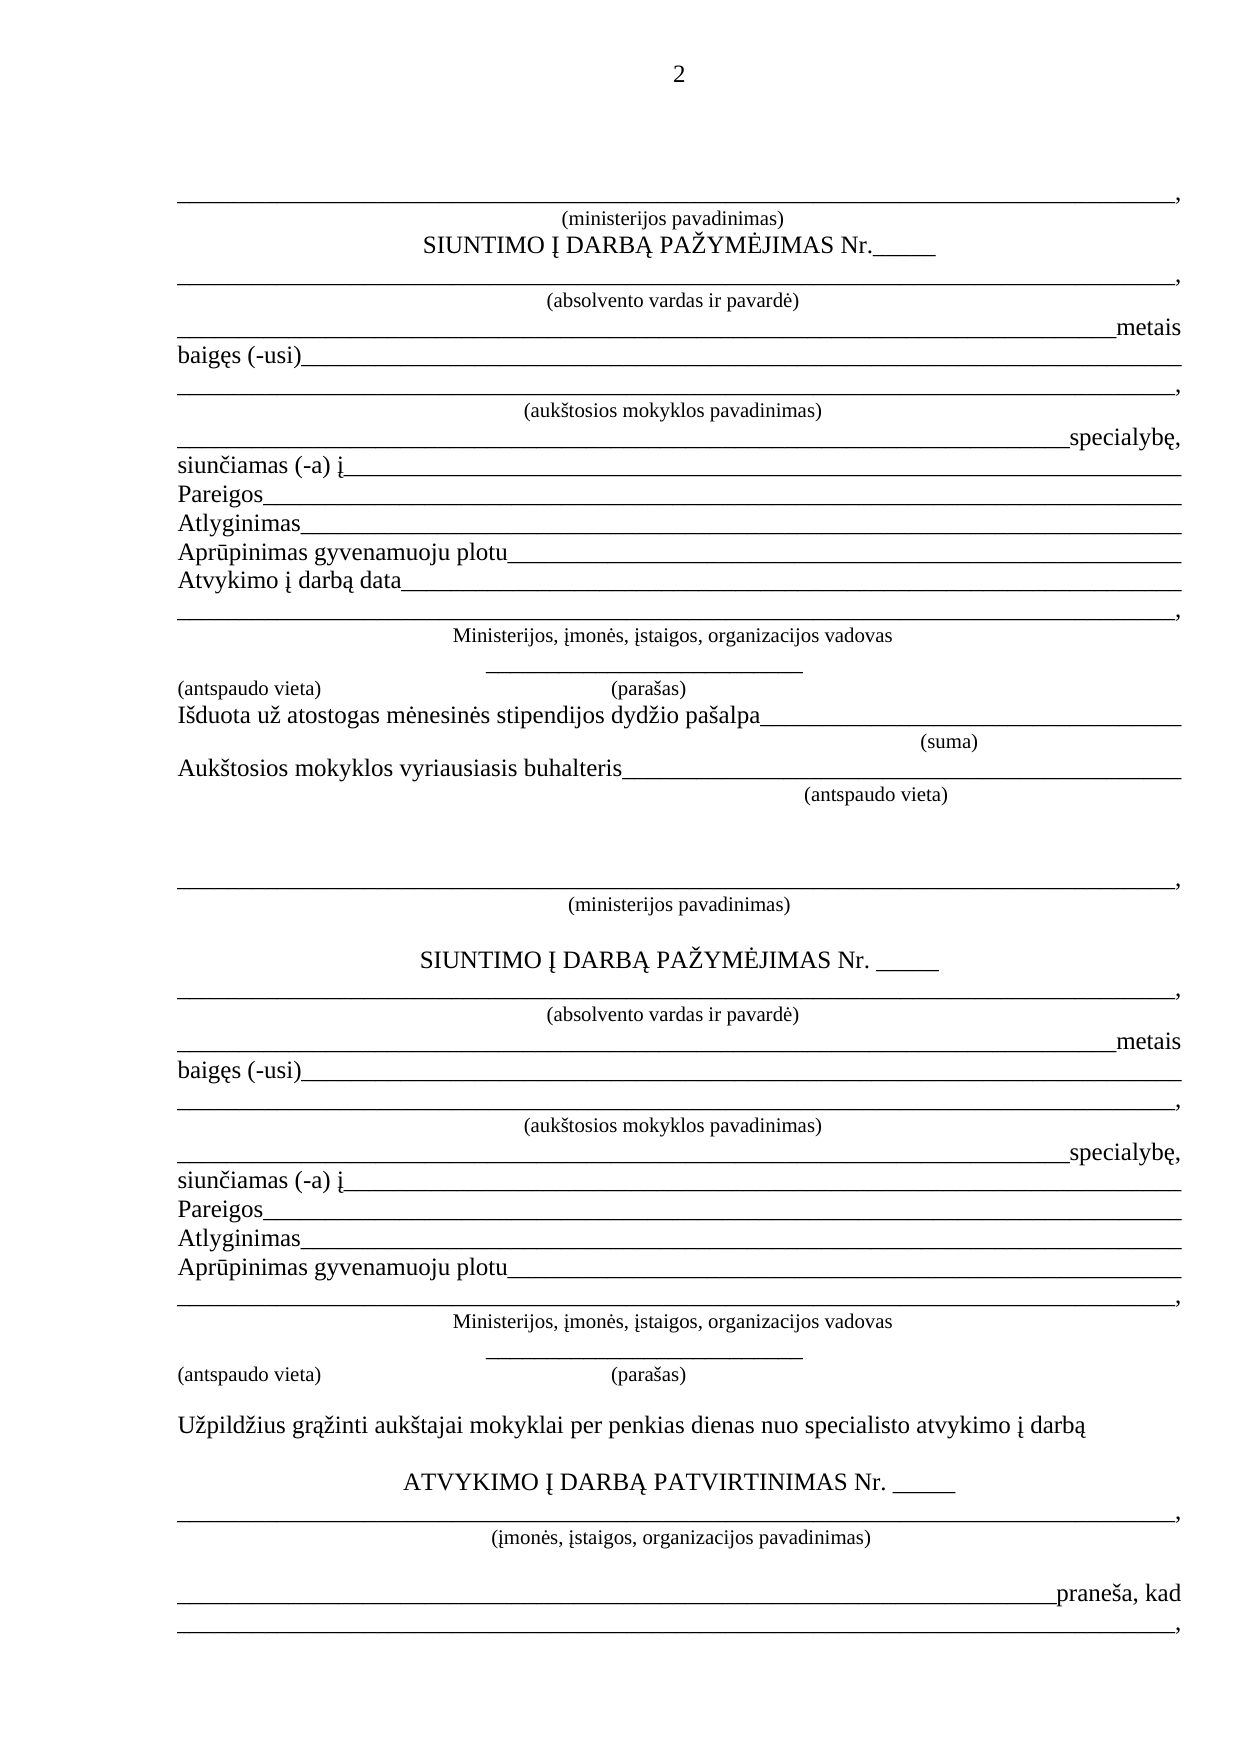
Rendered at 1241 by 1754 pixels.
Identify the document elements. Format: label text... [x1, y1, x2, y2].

text , [177, 594, 1181, 623]
text Aprūpinimas gyvenamuoju plotu [177, 1252, 1181, 1280]
text Atvykimo į darbą data [177, 566, 1181, 594]
text (antspaudo vieta) (parašas) [177, 676, 1181, 700]
text , [177, 1084, 1181, 1112]
text (absolvento vardas ir pavardė) [177, 287, 1181, 312]
text (suma) [177, 729, 1181, 753]
text ATVYKIMO Į DARBĄ PATVIRTINIMAS Nr. _____ [177, 1467, 1181, 1496]
text Atlyginimas [177, 1223, 1181, 1252]
text specialybę, [177, 422, 1181, 451]
text , [177, 1280, 1181, 1309]
text (ministerijos pavadinimas) [177, 206, 1181, 230]
text metais [177, 312, 1181, 340]
text specialybę, [177, 1137, 1181, 1165]
text , [177, 1496, 1181, 1525]
text , [177, 369, 1181, 398]
text Pareigos [177, 479, 1181, 508]
text , [177, 973, 1181, 1002]
text praneša, kad [177, 1578, 1181, 1607]
text Ministerijos, įmonės, įstaigos, organizacijos vadovas [177, 1309, 1181, 1333]
text baigęs (-usi) [177, 1055, 1181, 1084]
text metais [177, 1026, 1181, 1055]
text siunčiamas (-a) į [177, 451, 1181, 479]
text Ministerijos, įmonės, įstaigos, organizacijos vadovas [177, 623, 1181, 647]
text (antspaudo vieta) (parašas) [177, 1362, 1181, 1386]
text Aukštosios mokyklos vyriausiasis buhalteris [177, 753, 1181, 782]
text (ministerijos pavadinimas) [177, 892, 1181, 916]
text Išduota už atostogas mėnesinės stipendijos dydžio pašalpa [177, 700, 1181, 729]
text Pareigos [177, 1194, 1181, 1223]
text (aukštosios mokyklos pavadinimas) [177, 398, 1181, 422]
text baigęs (-usi) [177, 340, 1181, 369]
text siunčiamas (-a) į [177, 1165, 1181, 1194]
text (absolvento vardas ir pavardė) [177, 1002, 1181, 1026]
text SIUNTIMO Į DARBĄ PAŽYMĖJIMAS Nr. _____ [177, 945, 1181, 973]
text SIUNTIMO Į DARBĄ PAŽYMĖJIMAS Nr._____ [177, 230, 1181, 259]
text Aprūpinimas gyvenamuoju plotu [177, 537, 1181, 566]
text Atlyginimas [177, 508, 1181, 537]
text (antspaudo vieta) [177, 782, 1181, 806]
text , [177, 177, 1181, 206]
text , [177, 1607, 1181, 1635]
text (aukštosios mokyklos pavadinimas) [177, 1112, 1181, 1137]
text , [177, 863, 1181, 892]
text Užpildžius grąžinti aukštajai mokyklai per penkias dienas nuo specialisto atvykimo į darbą [177, 1410, 1181, 1439]
text (įmonės, įstaigos, organizacijos pavadinimas) [177, 1525, 1181, 1549]
text , [177, 259, 1181, 287]
